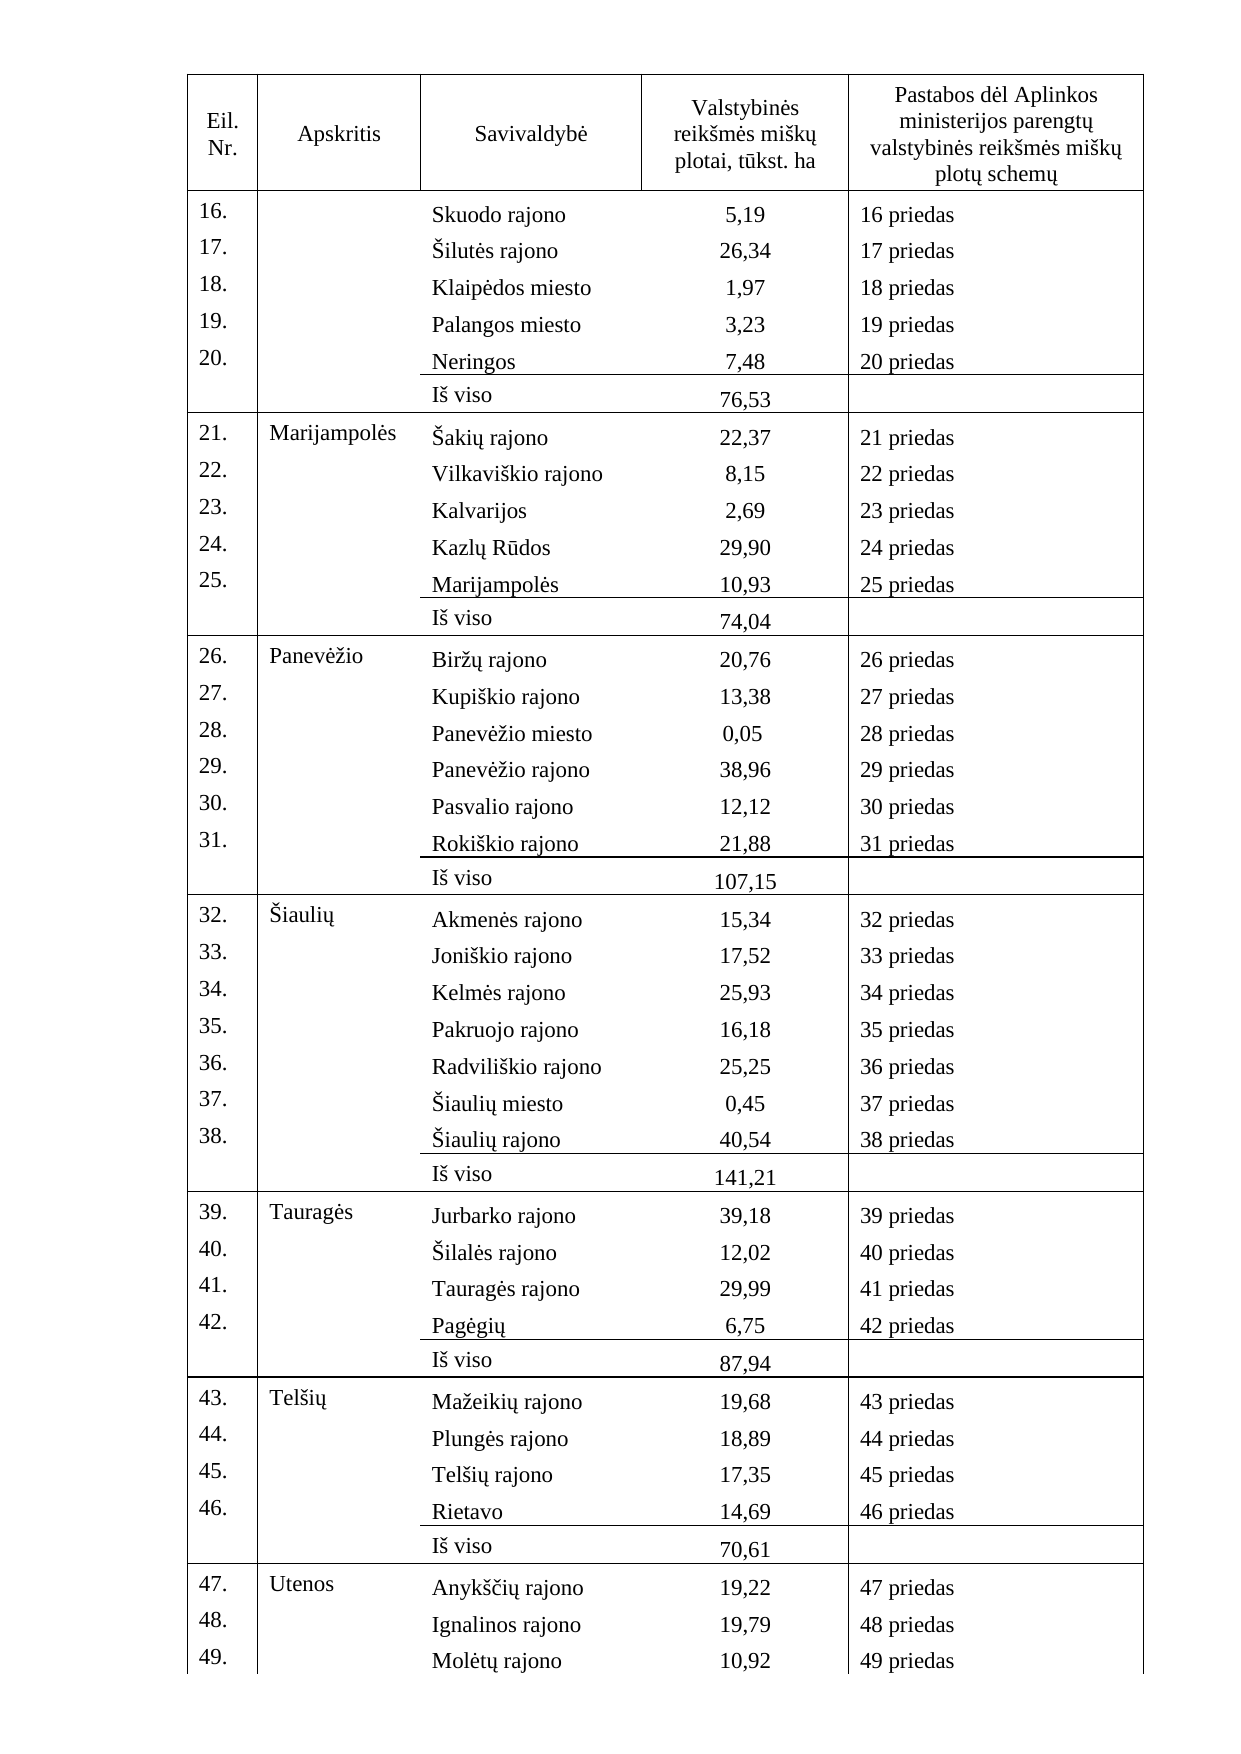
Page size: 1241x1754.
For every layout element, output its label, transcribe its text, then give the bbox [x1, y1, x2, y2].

table_cell 21,88 [642, 820, 848, 856]
table_cell 24 priedas [849, 524, 1143, 560]
table_cell 76,53 [642, 375, 848, 412]
table_cell 141,21 [642, 1154, 848, 1191]
table_cell [258, 560, 420, 597]
table_cell [258, 820, 420, 856]
table_cell 25,93 [642, 969, 848, 1006]
table_cell 45. [188, 1451, 257, 1488]
table_cell Tauragės [258, 1192, 420, 1228]
table_cell 0,45 [642, 1079, 848, 1116]
table_cell 42. [188, 1302, 257, 1339]
table_cell 39 priedas [849, 1192, 1143, 1228]
table_cell 19. [188, 301, 257, 337]
table_cell 18 priedas [849, 264, 1143, 301]
table_cell 47 priedas [849, 1564, 1143, 1600]
table_cell 10,93 [642, 560, 848, 597]
table_cell 14,69 [642, 1488, 848, 1524]
table_cell [258, 1116, 420, 1153]
table_cell 13,38 [642, 673, 848, 709]
table_cell [258, 1079, 420, 1116]
table_cell [258, 932, 420, 969]
table_cell 28 priedas [849, 709, 1143, 746]
table_cell 39,18 [642, 1192, 848, 1228]
table_cell 43. [188, 1378, 257, 1414]
table_cell Joniškio rajono [420, 932, 642, 969]
table_cell [258, 301, 420, 337]
table_cell 22,37 [642, 413, 848, 450]
table_cell [258, 524, 420, 560]
table_cell 34 priedas [849, 969, 1143, 1006]
table_cell [258, 673, 420, 709]
table_cell 47. [188, 1564, 257, 1600]
table_cell Iš viso [420, 375, 642, 412]
table_cell Šiaulių miesto [420, 1079, 642, 1116]
table_cell 42 priedas [849, 1302, 1143, 1339]
table_cell 74,04 [642, 598, 848, 635]
table_cell Telšių [258, 1378, 420, 1414]
table_cell [258, 1265, 420, 1302]
table_cell 29,90 [642, 524, 848, 560]
table_cell 2,69 [642, 487, 848, 523]
table_cell 19 priedas [849, 301, 1143, 337]
table_cell 26 priedas [849, 636, 1143, 673]
table_cell [188, 374, 257, 412]
table_cell [258, 856, 420, 894]
table_cell Iš viso [420, 1340, 642, 1376]
table_cell [258, 969, 420, 1006]
table_cell 23 priedas [849, 487, 1143, 523]
table_cell 41 priedas [849, 1265, 1143, 1302]
table_cell 26. [188, 636, 257, 673]
table_cell 32. [188, 895, 257, 932]
table_cell Pakruojo rajono [420, 1006, 642, 1042]
table_cell [258, 1414, 420, 1451]
table_cell Radviliškio rajono [420, 1043, 642, 1079]
table_cell 0,05 [642, 709, 848, 746]
table_cell [258, 1339, 420, 1376]
table_cell 30. [188, 783, 257, 820]
table_cell 44. [188, 1414, 257, 1451]
table_cell [188, 597, 257, 635]
table_cell 18,89 [642, 1414, 848, 1451]
table_cell [188, 856, 257, 894]
table_cell Iš viso [420, 598, 642, 635]
table_cell Jurbarko rajono [420, 1192, 642, 1228]
table_cell 28. [188, 709, 257, 746]
table_cell 48. [188, 1600, 257, 1637]
table_cell 30 priedas [849, 783, 1143, 820]
table_cell [258, 227, 420, 264]
table_cell Šilutės rajono [420, 227, 642, 264]
table_cell Palangos miesto [420, 301, 642, 337]
table_cell 39. [188, 1192, 257, 1228]
table_cell 37. [188, 1079, 257, 1116]
table_cell 45 priedas [849, 1451, 1143, 1488]
table_cell 19,22 [642, 1564, 848, 1600]
table_cell Panevėžio miesto [420, 709, 642, 746]
table_cell 17. [188, 227, 257, 264]
table_cell Kelmės rajono [420, 969, 642, 1006]
table_cell Ignalinos rajono [420, 1600, 642, 1637]
table_cell Tauragės rajono [420, 1265, 642, 1302]
table_cell 46. [188, 1488, 257, 1524]
table_cell 20. [188, 338, 257, 374]
table_cell [849, 598, 1143, 635]
table_cell Anykščių rajono [420, 1564, 642, 1600]
table_cell 27 priedas [849, 673, 1143, 709]
table_cell 34. [188, 969, 257, 1006]
table_header Savivaldybė [421, 75, 641, 190]
table_cell 40,54 [642, 1116, 848, 1153]
table_cell [258, 1637, 420, 1674]
table_cell Utenos [258, 1564, 420, 1600]
table_cell Pagėgių [420, 1302, 642, 1339]
table_cell [188, 1525, 257, 1562]
table_cell 25. [188, 560, 257, 597]
table_cell 36. [188, 1043, 257, 1079]
table_cell 25 priedas [849, 560, 1143, 597]
table_cell [258, 597, 420, 635]
table_cell 16 priedas [849, 191, 1143, 227]
table_cell Klaipėdos miesto [420, 264, 642, 301]
table_cell Iš viso [420, 1154, 642, 1191]
table_cell 3,23 [642, 301, 848, 337]
table_cell 26,34 [642, 227, 848, 264]
table_cell Vilkaviškio rajono [420, 450, 642, 487]
table_cell [258, 709, 420, 746]
table_cell 21 priedas [849, 413, 1143, 450]
table_cell 18. [188, 264, 257, 301]
table_cell 41. [188, 1265, 257, 1302]
table_cell 31 priedas [849, 820, 1143, 856]
table_cell Rietavo [420, 1488, 642, 1524]
table_cell [258, 1228, 420, 1265]
table_cell [258, 191, 420, 227]
table_cell 29. [188, 746, 257, 783]
table_cell [258, 1525, 420, 1562]
table_cell 25,25 [642, 1043, 848, 1079]
table_cell 19,68 [642, 1378, 848, 1414]
table_cell 27. [188, 673, 257, 709]
table_cell 35 priedas [849, 1006, 1143, 1042]
table_cell Skuodo rajono [420, 191, 642, 227]
table_cell Šilalės rajono [420, 1228, 642, 1265]
table_cell 10,92 [642, 1637, 848, 1674]
table_cell Telšių rajono [420, 1451, 642, 1488]
table_cell Iš viso [420, 1526, 642, 1562]
table_cell Marijampolės [420, 560, 642, 597]
table_cell [258, 1153, 420, 1191]
table_cell 87,94 [642, 1340, 848, 1376]
table_cell [258, 1488, 420, 1524]
table_cell [258, 338, 420, 374]
table_cell 40. [188, 1228, 257, 1265]
table_cell [258, 1451, 420, 1488]
table_cell 8,15 [642, 450, 848, 487]
table_cell Kazlų Rūdos [420, 524, 642, 560]
table_cell 17,35 [642, 1451, 848, 1488]
table_cell [849, 1340, 1143, 1376]
table_cell Plungės rajono [420, 1414, 642, 1451]
table_cell Biržų rajono [420, 636, 642, 673]
table_cell 70,61 [642, 1526, 848, 1562]
table_cell 6,75 [642, 1302, 848, 1339]
table_cell [849, 1526, 1143, 1562]
table_cell [258, 1302, 420, 1339]
table_cell Šiaulių rajono [420, 1116, 642, 1153]
table_cell 32 priedas [849, 895, 1143, 932]
table_cell [258, 450, 420, 487]
table_cell [849, 858, 1143, 894]
table_cell [258, 1006, 420, 1042]
table_cell [258, 487, 420, 523]
table_cell 22. [188, 450, 257, 487]
table_cell 48 priedas [849, 1600, 1143, 1637]
table_cell Mažeikių rajono [420, 1378, 642, 1414]
table_cell Neringos [420, 338, 642, 374]
table_cell 38,96 [642, 746, 848, 783]
table_cell [849, 375, 1143, 412]
table_cell 31. [188, 820, 257, 856]
table_cell [258, 374, 420, 412]
table_header Eil. Nr. [188, 75, 257, 190]
table_cell Kupiškio rajono [420, 673, 642, 709]
table_cell 37 priedas [849, 1079, 1143, 1116]
table_cell 38 priedas [849, 1116, 1143, 1153]
table_cell 107,15 [642, 858, 848, 894]
table_cell 29 priedas [849, 746, 1143, 783]
table_header Apskritis [258, 75, 420, 190]
table_cell [849, 1154, 1143, 1191]
table_cell 20 priedas [849, 338, 1143, 374]
table_cell 40 priedas [849, 1228, 1143, 1265]
table_header Pastabos dėl Aplinkos ministerijos parengtų valstybinės reikšmės miškų plotų schemų [849, 75, 1143, 190]
table_cell 7,48 [642, 338, 848, 374]
table_cell 12,12 [642, 783, 848, 820]
table_cell 44 priedas [849, 1414, 1143, 1451]
table_cell 36 priedas [849, 1043, 1143, 1079]
table_cell 1,97 [642, 264, 848, 301]
table_cell Šiaulių [258, 895, 420, 932]
table_cell Rokiškio rajono [420, 820, 642, 856]
table_cell Pasvalio rajono [420, 783, 642, 820]
table_cell [258, 783, 420, 820]
table_cell 15,34 [642, 895, 848, 932]
table_cell Panevėžio rajono [420, 746, 642, 783]
table_cell Šakių rajono [420, 413, 642, 450]
table_cell Marijampolės [258, 413, 420, 450]
table_cell 49. [188, 1637, 257, 1674]
table_cell Molėtų rajono [420, 1637, 642, 1674]
table_cell 17,52 [642, 932, 848, 969]
table_cell [258, 264, 420, 301]
table_cell 33. [188, 932, 257, 969]
table_cell Panevėžio [258, 636, 420, 673]
table_cell 38. [188, 1116, 257, 1153]
table_cell [188, 1339, 257, 1376]
table_cell Iš viso [420, 858, 642, 894]
table_cell 22 priedas [849, 450, 1143, 487]
table_cell 46 priedas [849, 1488, 1143, 1524]
table_cell 21. [188, 413, 257, 450]
table_cell 33 priedas [849, 932, 1143, 969]
table_cell [258, 746, 420, 783]
table_cell 16. [188, 191, 257, 227]
table_cell 19,79 [642, 1600, 848, 1637]
table_cell Kalvarijos [420, 487, 642, 523]
table_cell 35. [188, 1006, 257, 1042]
table_cell [258, 1600, 420, 1637]
table_cell 16,18 [642, 1006, 848, 1042]
table_cell 20,76 [642, 636, 848, 673]
table_cell 17 priedas [849, 227, 1143, 264]
table_cell 5,19 [642, 191, 848, 227]
table_cell 23. [188, 487, 257, 523]
table_cell [258, 1043, 420, 1079]
table_cell Akmenės rajono [420, 895, 642, 932]
table_header Valstybinės reikšmės miškų plotai, tūkst. ha [642, 75, 848, 190]
table_cell 24. [188, 524, 257, 560]
table_cell 49 priedas [849, 1637, 1143, 1674]
table_cell 43 priedas [849, 1378, 1143, 1414]
table_cell 12,02 [642, 1228, 848, 1265]
table_cell [188, 1153, 257, 1191]
table_cell 29,99 [642, 1265, 848, 1302]
